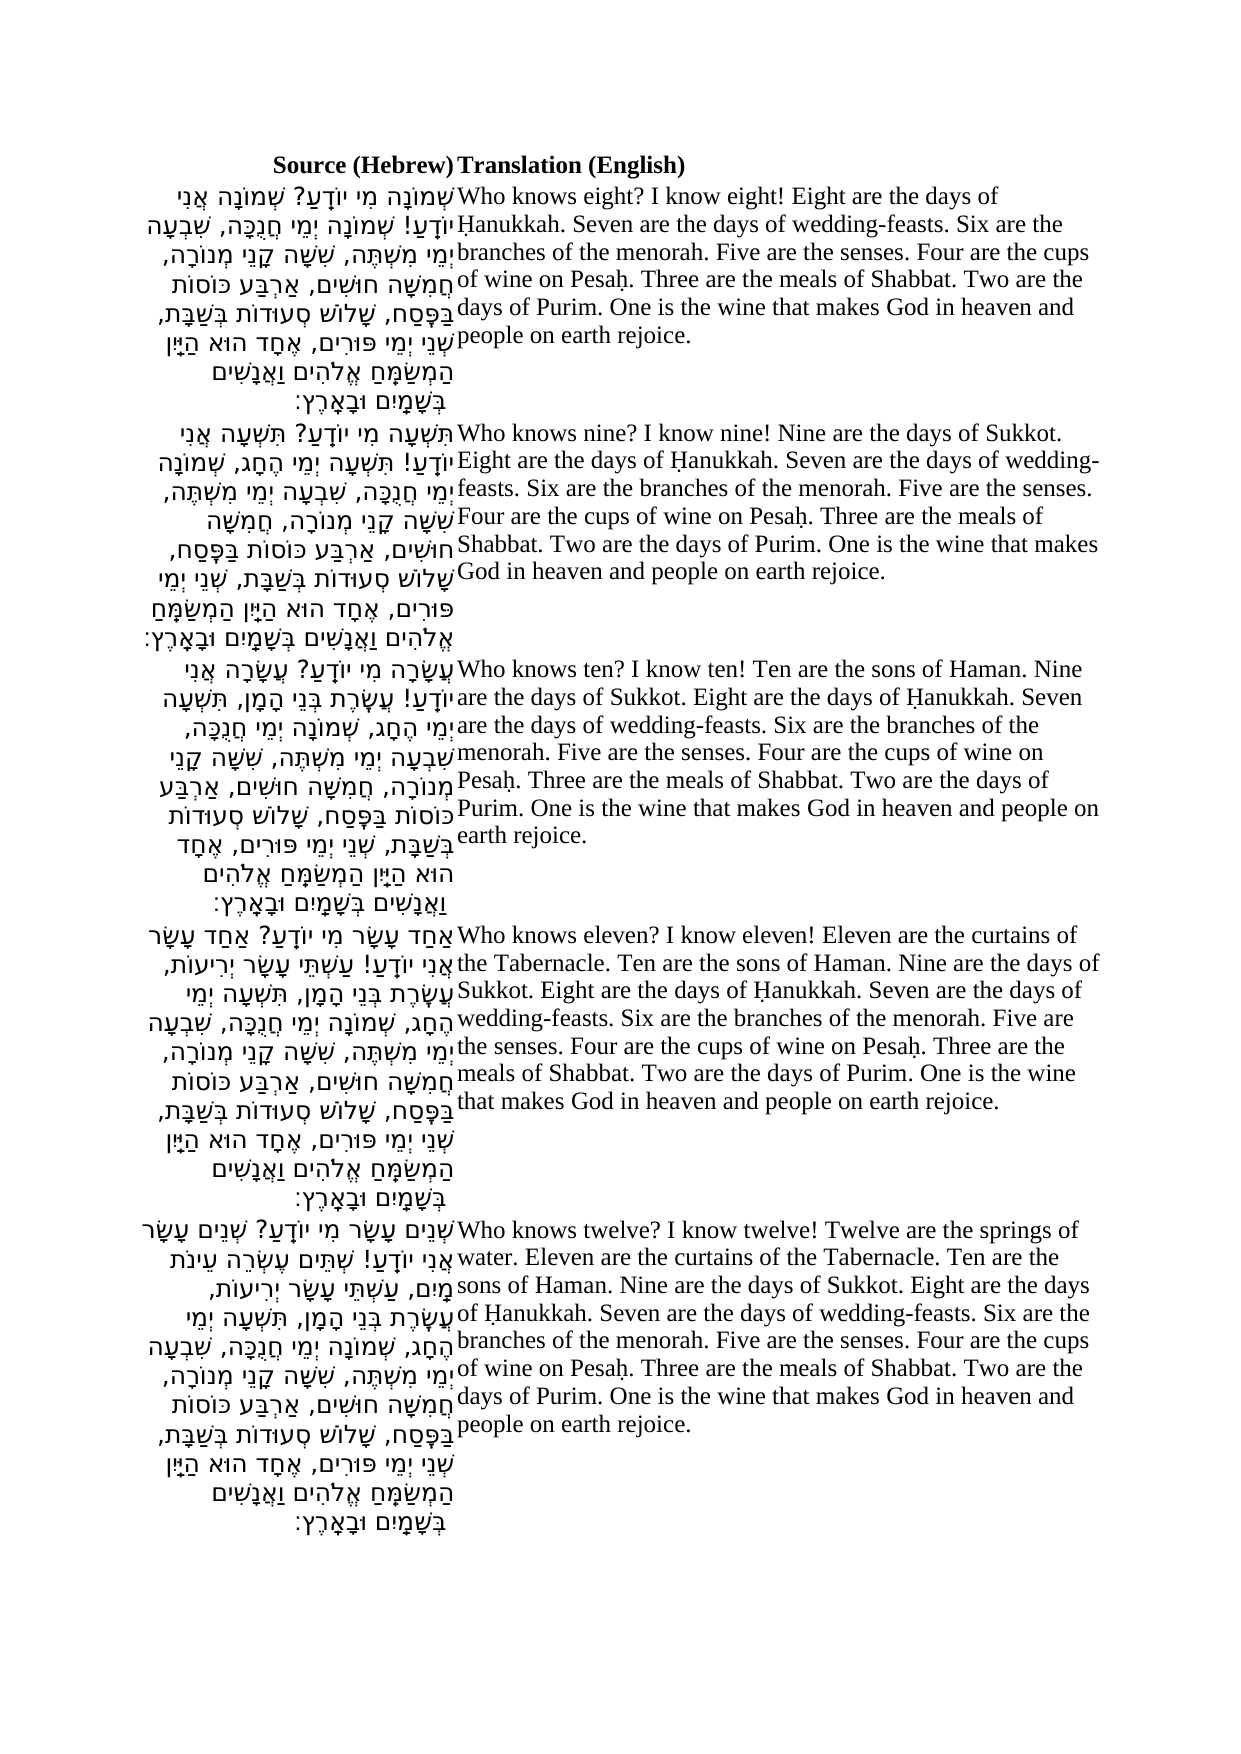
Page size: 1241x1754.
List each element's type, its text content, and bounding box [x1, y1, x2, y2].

table_cell שְׁמוֹנָה מִי יוֹדֵֽעַ? שְׁמוֹנָה אֲנִי יוֹדֵֽעַ! שְׁמוֹנָה יְמֵי חֲנֻכָּה, שִׁבְעָה יְמֵי מִשְׁתֶּה, שִׁשָּׁה קָנֵי מְנוֹרָה, חֲמִשָּׁה חוּשִׁים, אַרְבַּע כּוֹסוֹת בַּפֶּֽסַח, שָׁלוֹשׁ סְעוּדוֹת בְּשַׁבָּת, שְׁנֵי יְמֵי פּוּרִים, אֶחָד הוּא הַיַּֽיִן הַמְשַׂמֵּֽחַ אֱלֹהִים וַאֲנָשִׁים בְּשָׁמַֽיִם וּבָאָֽרֶץ׃ [135, 181, 455, 417]
table_cell עֲשָׂרָה מִי יוֹדֵֽעַ? עֲשָׂרָה אֲנִי יוֹדֵֽעַ! עֲשֶֽׂרֶת בְּנֵי הָמָן, תִּשְׁעָה יְמֵי הֶחָג, שְׁמוֹנָה יְמֵי חֲנֻכָּה, שִׁבְעָה יְמֵי מִשְׁתֶּה, שִׁשָּׁה קָנֵי מְנוֹרָה, חֲמִשָּׁה חוּשִׁים, אַרְבַּע כּוֹסוֹת בַּפֶּֽסַח, שָׁלוֹשׁ סְעוּדוֹת בְּשַׁבָּת, שְׁנֵי יְמֵי פּוּרִים, אֶחָד הוּא הַיַּֽיִן הַמְשַׂמֵּֽחַ אֱלֹהִים וַאֲנָשִׁים בְּשָׁמַֽיִם וּבָאָֽרֶץ׃ [135, 654, 455, 919]
table_cell Who knows twelve? I know twelve! Twelve are the springs of water. Eleven are the curtains of the Tabernacle. Ten are the sons of Haman. Nine are the days of Sukkot. Eight are the days of Ḥanukkah. Seven are the days of wedding-feasts. Six are the branches of the menorah. Five are the senses. Four are the cups of wine on Pesaḥ. Three are the meals of Shabbat. Two are the days of Purim. One is the wine that makes God in heaven and people on earth rejoice. [455, 1214, 1105, 1538]
table_cell אַחַד עָשָׂר מִי יוֹדֵֽעַ? אַחַד עָשָׂר אֲנִי יוֹדֵֽעַ! עַשְׁתֵּי עָשָׂר יְרִיעוֹת, עֲשֶֽׂרֶת בְּנֵי הָמָן, תִּשְׁעָה יְמֵי הֶחָג, שְׁמוֹנָה יְמֵי חֲנֻכָּה, שִׁבְעָה יְמֵי מִשְׁתֶּה, שִׁשָּׁה קָנֵי מְנוֹרָה, חֲמִשָּׁה חוּשִׁים, אַרְבַּע כּוֹסוֹת בַּפֶּֽסַח, שָׁלוֹשׁ סְעוּדוֹת בְּשַׁבָּת, שְׁנֵי יְמֵי פּוּרִים, אֶחָד הוּא הַיַּֽיִן הַמְשַׂמֵּֽחַ אֱלֹהִים וַאֲנָשִׁים בְּשָׁמַֽיִם וּבָאָֽרֶץ׃ [135, 919, 455, 1214]
table_header Translation (English) [455, 150, 1105, 181]
table_cell Who knows eleven? I know eleven! Eleven are the curtains of the Tabernacle. Ten are the sons of Haman. Nine are the days of Sukkot. Eight are the days of Ḥanukkah. Seven are the days of wedding-feasts. Six are the branches of the menorah. Five are the senses. Four are the cups of wine on Pesaḥ. Three are the meals of Shabbat. Two are the days of Purim. One is the wine that makes God in heaven and people on earth rejoice. [455, 919, 1105, 1214]
table_cell Who knows eight? I know eight! Eight are the days of Ḥanukkah. Seven are the days of wedding-feasts. Six are the branches of the menorah. Five are the senses. Four are the cups of wine on Pesaḥ. Three are the meals of Shabbat. Two are the days of Purim. One is the wine that makes God in heaven and people on earth rejoice. [455, 181, 1105, 417]
table_cell Who knows nine? I know nine! Nine are the days of Sukkot. Eight are the days of Ḥanukkah. Seven are the days of wedding-feasts. Six are the branches of the menorah. Five are the senses. Four are the cups of wine on Pesaḥ. Three are the meals of Shabbat. Two are the days of Purim. One is the wine that makes God in heaven and people on earth rejoice. [455, 417, 1105, 654]
table_cell תִּשְׁעָה מִי יוֹדֵֽעַ? תִּשְׁעָה אֲנִי יוֹדֵֽעַ! תִּשְׁעָה יְמֵי הֶחָג, שְׁמוֹנָה יְמֵי חֲנֻכָּה, שִׁבְעָה יְמֵי מִשְׁתֶּה, שִׁשָּׁה קָנֵי מְנוֹרָה, חֲמִשָּׁה חוּשִׁים, אַרְבַּע כּוֹסוֹת בַּפֶּֽסַח, שָׁלוֹשׁ סְעוּדוֹת בְּשַׁבָּת, שְׁנֵי יְמֵי פּוּרִים, אֶחָד הוּא הַיַּֽיִן הַמְשַׂמֵּֽחַ אֱלֹהִים וַאֲנָשִׁים בְּשָׁמַֽיִם וּבָאָֽרֶץ׃ [135, 417, 455, 654]
table_cell Who knows ten? I know ten! Ten are the sons of Haman. Nine are the days of Sukkot. Eight are the days of Ḥanukkah. Seven are the days of wedding-feasts. Six are the branches of the menorah. Five are the senses. Four are the cups of wine on Pesaḥ. Three are the meals of Shabbat. Two are the days of Purim. One is the wine that makes God in heaven and people on earth rejoice. [455, 654, 1105, 919]
table_header Source (Hebrew) [135, 150, 455, 181]
table_cell שְׁנֵים עָשָׂר מִי יוֹדֵֽעַ? שְׁנֵים עָשָׂר אֲנִי יוֹדֵֽעַ! שְׁתֵּים עֶשְׂרֵה עֵינֹת מַֽיִם, עַשְׁתֵּי עָשָׂר יְרִיעוֹת, עֲשֶֽׂרֶת בְּנֵי הָמָן, תִּשְׁעָה יְמֵי הֶחָג, שְׁמוֹנָה יְמֵי חֲנֻכָּה, שִׁבְעָה יְמֵי מִשְׁתֶּה, שִׁשָּׁה קָנֵי מְנוֹרָה, חֲמִשָּׁה חוּשִׁים, אַרְבַּע כּוֹסוֹת בַּפֶּֽסַח, שָׁלוֹשׁ סְעוּדוֹת בְּשַׁבָּת, שְׁנֵי יְמֵי פּוּרִים, אֶחָד הוּא הַיַּֽיִן הַמְשַׂמֵּֽחַ אֱלֹהִים וַאֲנָשִׁים בְּשָׁמַֽיִם וּבָאָֽרֶץ׃ [135, 1214, 455, 1538]
